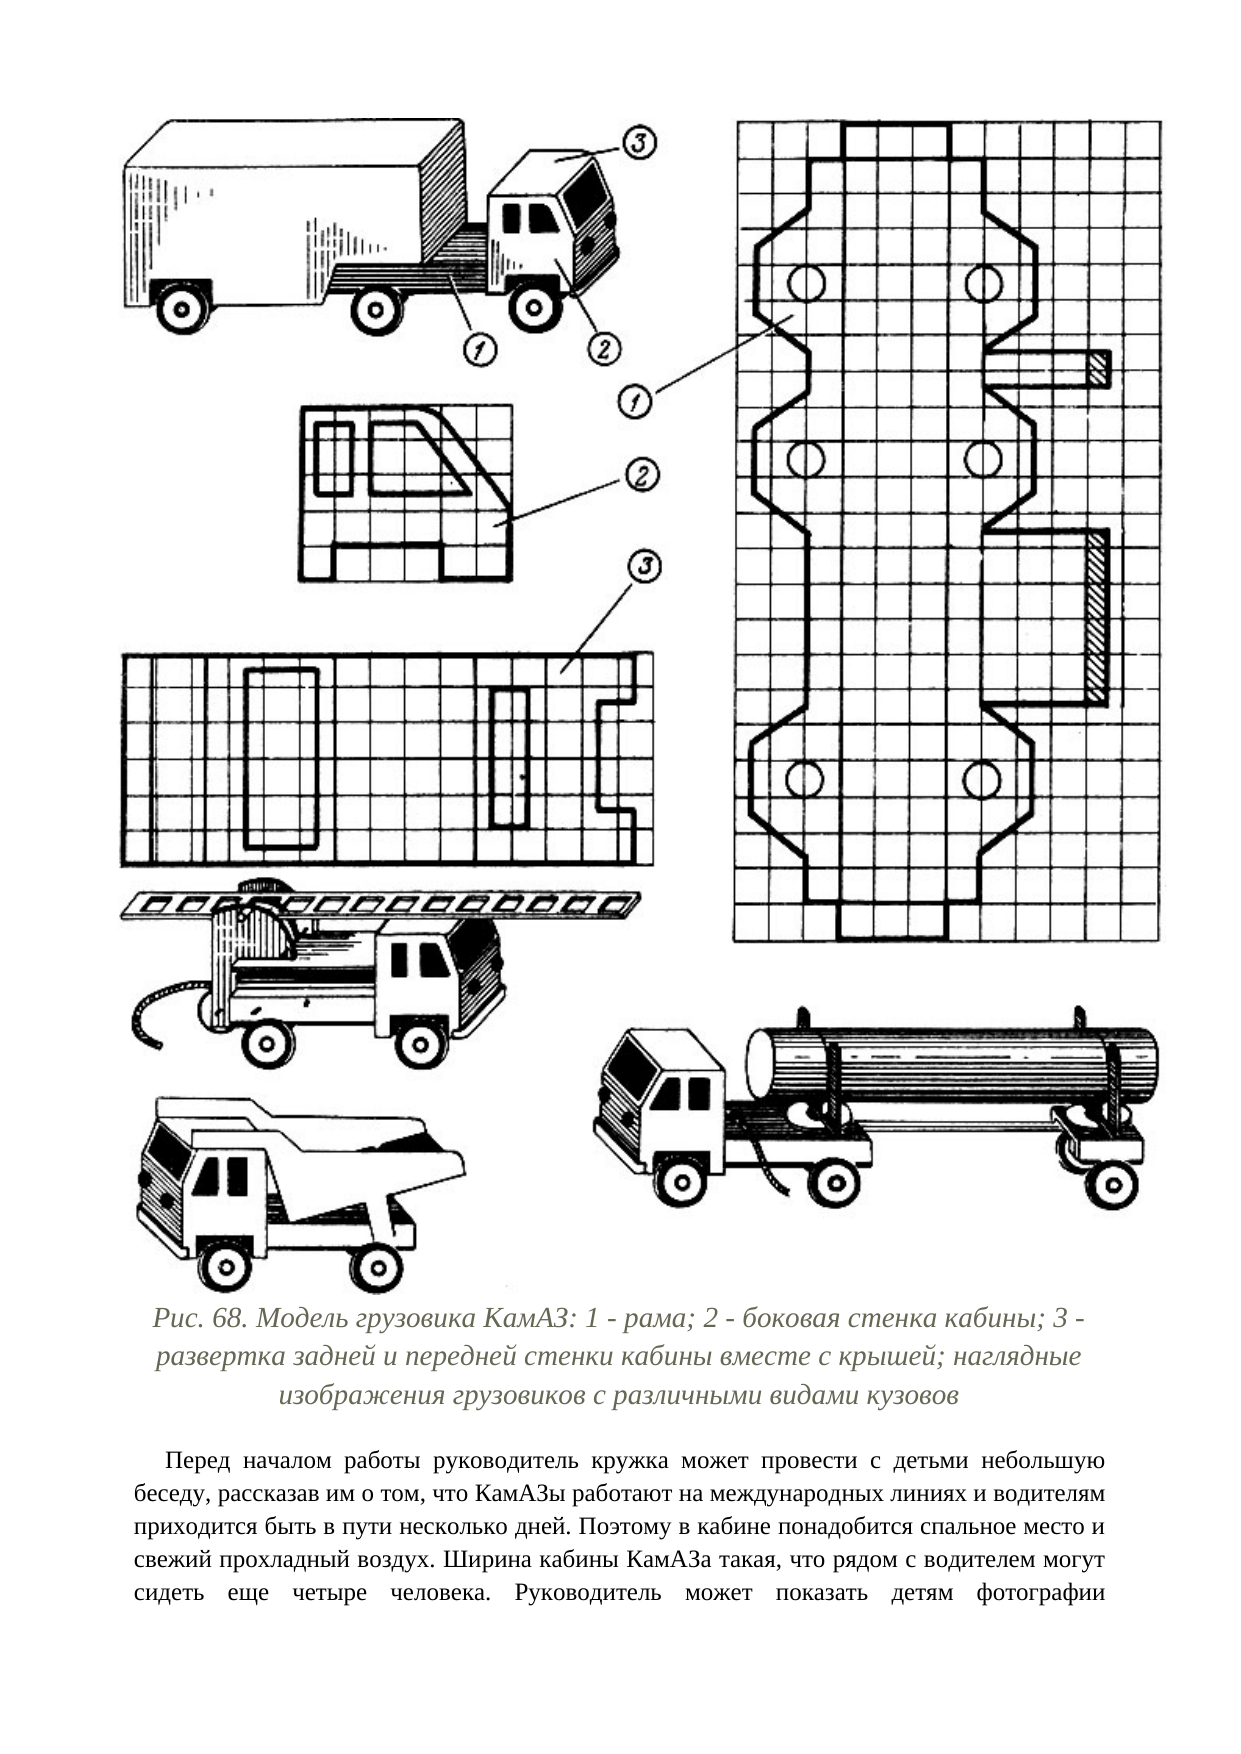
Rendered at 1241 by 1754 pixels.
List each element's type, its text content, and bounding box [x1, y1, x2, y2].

text Рис. 68. Модель грузовика КамАЗ: 1 - рама; 2 - боковая стенка кабины; 3 - развертка задней и передней стенки кабины вместе с крышей; наглядные изображения грузовиков с различными видами кузовов [118, 1295, 1122, 1410]
text Перед началом работы руководитель кружка может провести с детьми небольшую беседу, рассказав им о том, что КамАЗы работают на международных линиях и водителям приходится быть в пути несколько дней. Поэтому в кабине понадобится спальное место и свежий прохладный воздух. Ширина кабины КамАЗа такая, что рядом с водителем могут сидеть еще четыре человека. Руководитель может показать детям фотографии [134, 1445, 1106, 1606]
picture [118, 118, 1167, 1295]
